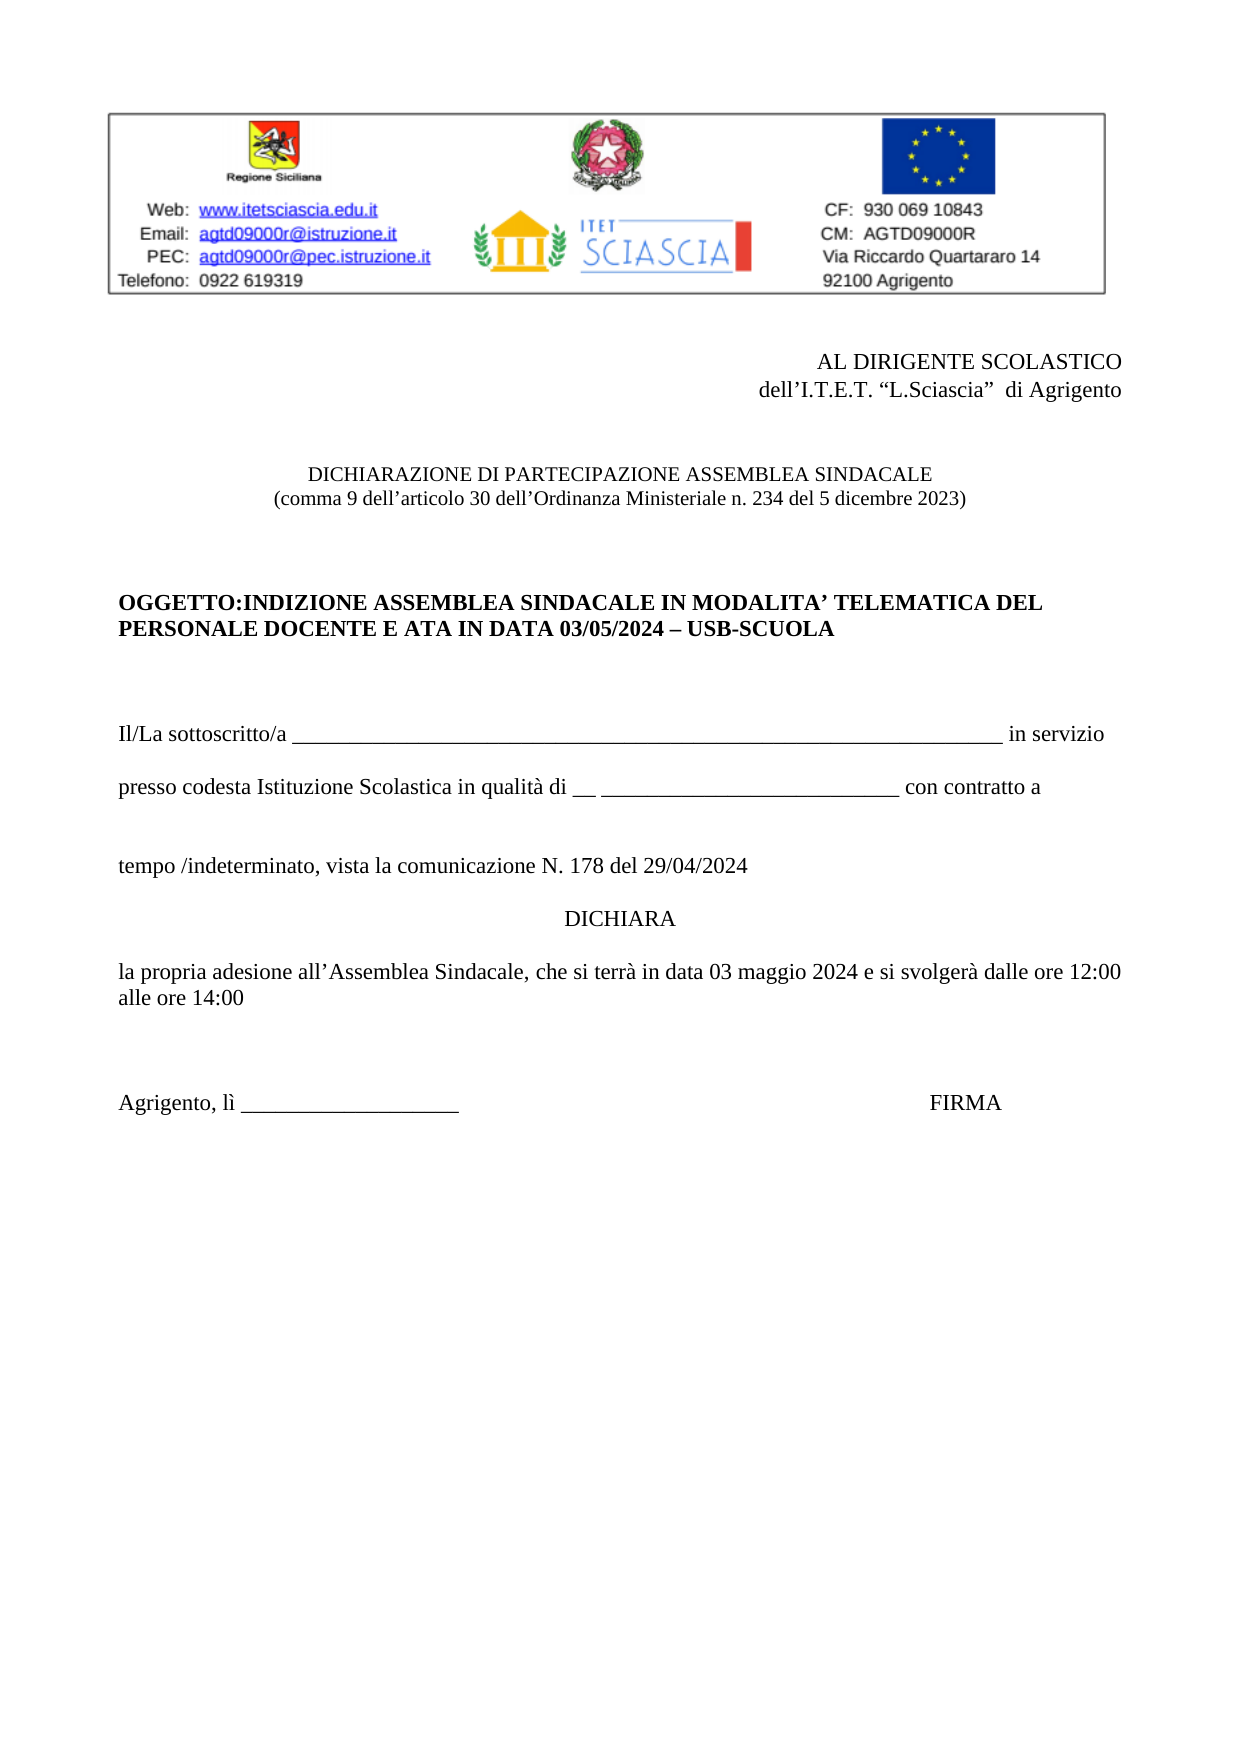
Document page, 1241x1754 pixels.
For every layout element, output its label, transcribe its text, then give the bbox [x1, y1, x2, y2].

text tempo /indeterminato, vista la comunicazione N. 178 del 29/04/2024 [118, 852, 1122, 879]
text Agrigento, lì ___________________ FIRMA [118, 1089, 1122, 1116]
text la propria adesione all’Assemblea Sindacale, che si terrà in data 03 maggio 2024 e si svolgerà dalle ore 12:00 alle ore 14:00 [118, 958, 1122, 1010]
text AL DIRIGENTE SCOLASTICO dell’I.T.E.T. “L.Sciascia” di Agrigento [118, 348, 1122, 403]
text presso codesta Istituzione Scolastica in qualità di __ __________________________ con contratto a [118, 773, 1122, 799]
text OGGETTO:INDIZIONE ASSEMBLEA SINDACALE IN MODALITA’ TELEMATICA DEL PERSONALE DOCENTE E ATA IN DATA 03/05/2024 – USB-SCUOLA [118, 589, 1122, 641]
text DICHIARAZIONE DI PARTECIPAZIONE ASSEMBLEA SINDACALE [118, 462, 1122, 486]
picture [104, 109, 1110, 320]
text Il/La sottoscritto/a ______________________________________________________________ in servizio [118, 721, 1122, 747]
text DICHIARA [118, 905, 1122, 931]
text (comma 9 dell’articolo 30 dell’Ordinanza Ministeriale n. 234 del 5 dicembre 2023) [118, 486, 1122, 510]
